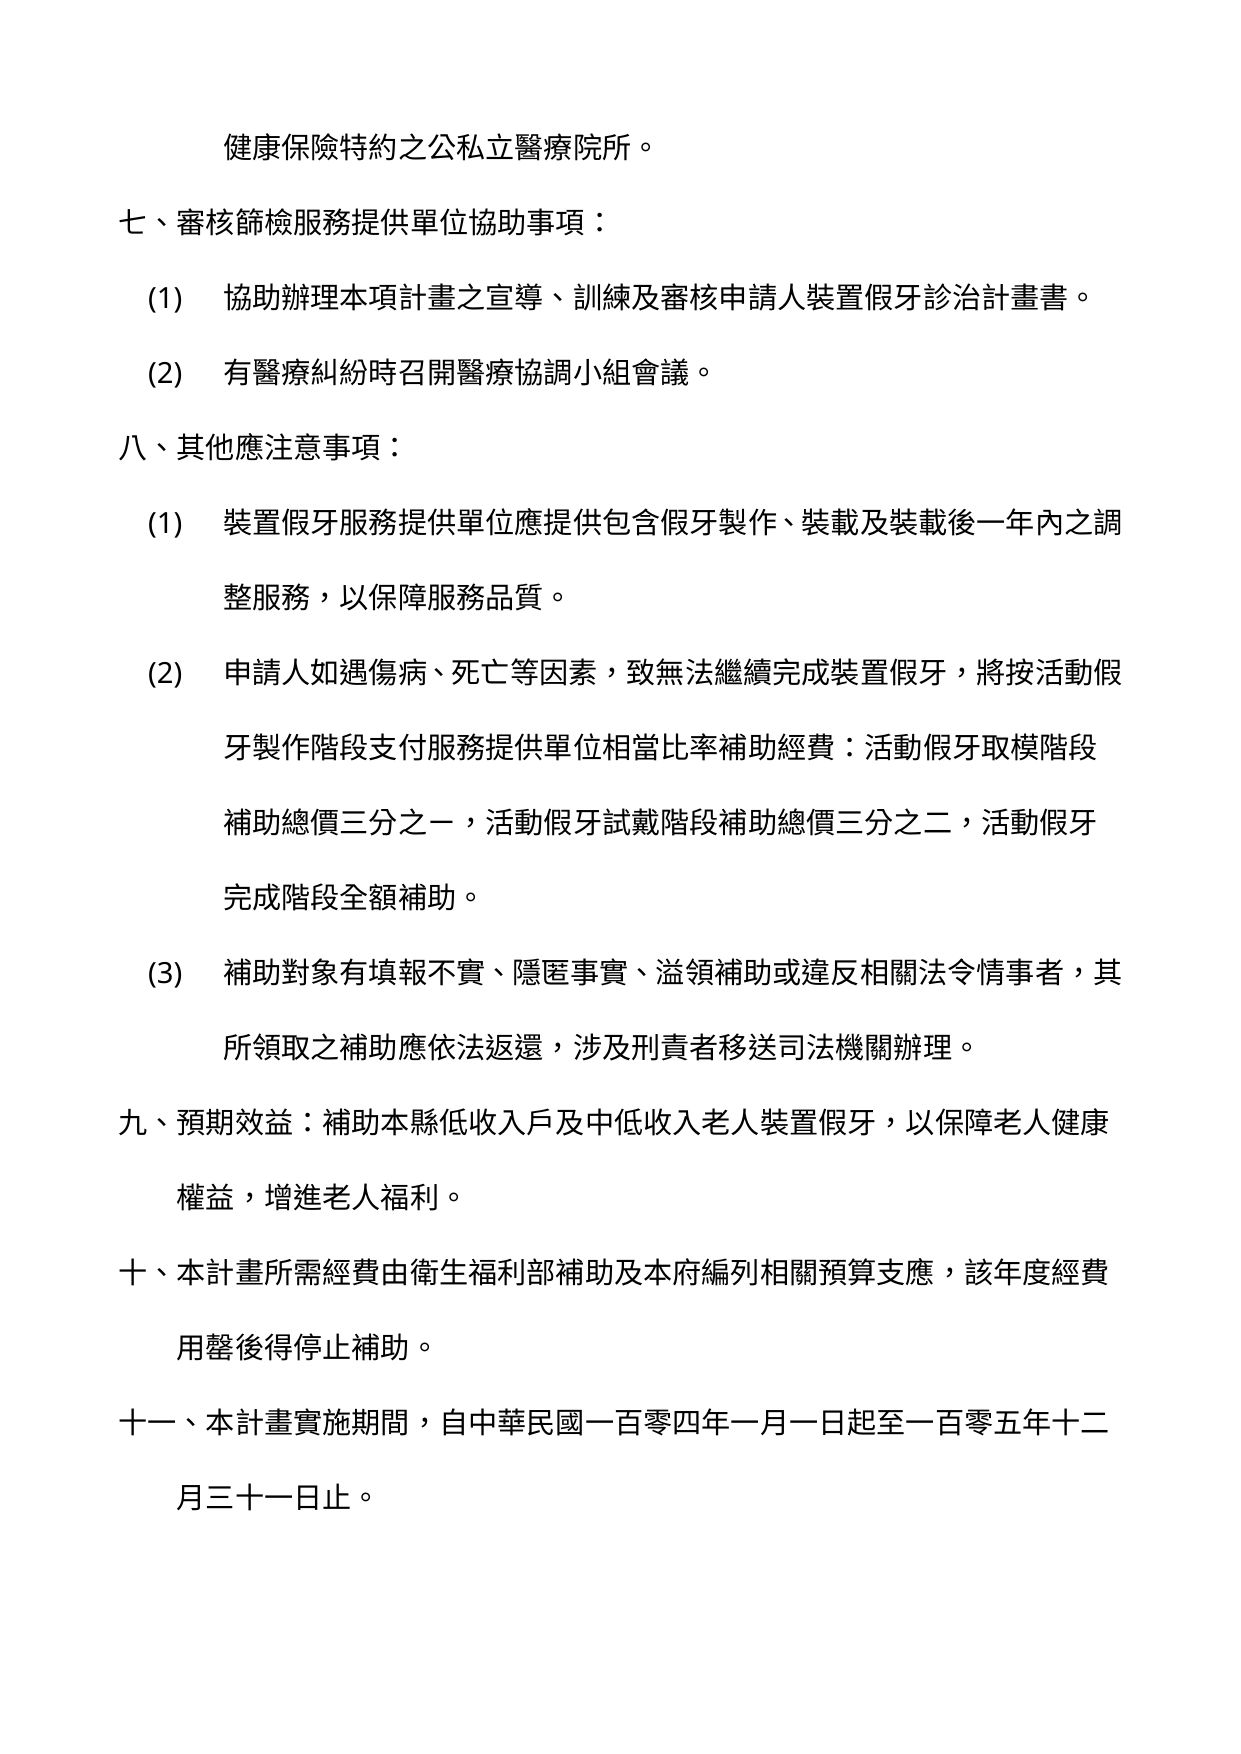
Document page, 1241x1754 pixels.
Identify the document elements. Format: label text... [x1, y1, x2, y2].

list 申請人如遇傷病、死亡等因素，致無法繼續完成裝置假牙，將按活動假牙製作階段支付服務提供單位相當比率補助經費：活動假牙取模階段補助總價三分之ㄧ，活動假牙試戴階段補助總價三分之二，活動假牙完成階段全額補助。 [148, 633, 1122, 933]
text 十、本計畫所需經費由衛生福利部補助及本府編列相關預算支應，該年度經費用罄後得停止補助。 [118, 1233, 1122, 1383]
text 九、預期效益：補助本縣低收入戶及中低收入老人裝置假牙，以保障老人健康權益，增進老人福利。 [118, 1083, 1122, 1233]
text 七、審核篩檢服務提供單位協助事項： [118, 183, 1122, 258]
text 八、其他應注意事項： [118, 408, 1122, 483]
text 十一、本計畫實施期間，自中華民國一百零四年一月一日起至一百零五年十二月三十一日止。 [118, 1383, 1122, 1533]
list 補助對象有填報不實、隱匿事實、溢領補助或違反相關法令情事者，其所領取之補助應依法返還，涉及刑責者移送司法機關辦理。 [148, 933, 1122, 1083]
list 有醫療糾紛時召開醫療協調小組會議。 [148, 333, 1122, 408]
list 健康保險特約之公私立醫療院所。 [148, 108, 1122, 183]
list 協助辦理本項計畫之宣導、訓練及審核申請人裝置假牙診治計畫書。 [148, 258, 1122, 333]
list 裝置假牙服務提供單位應提供包含假牙製作、裝載及裝載後一年內之調整服務，以保障服務品質。 [148, 483, 1122, 633]
